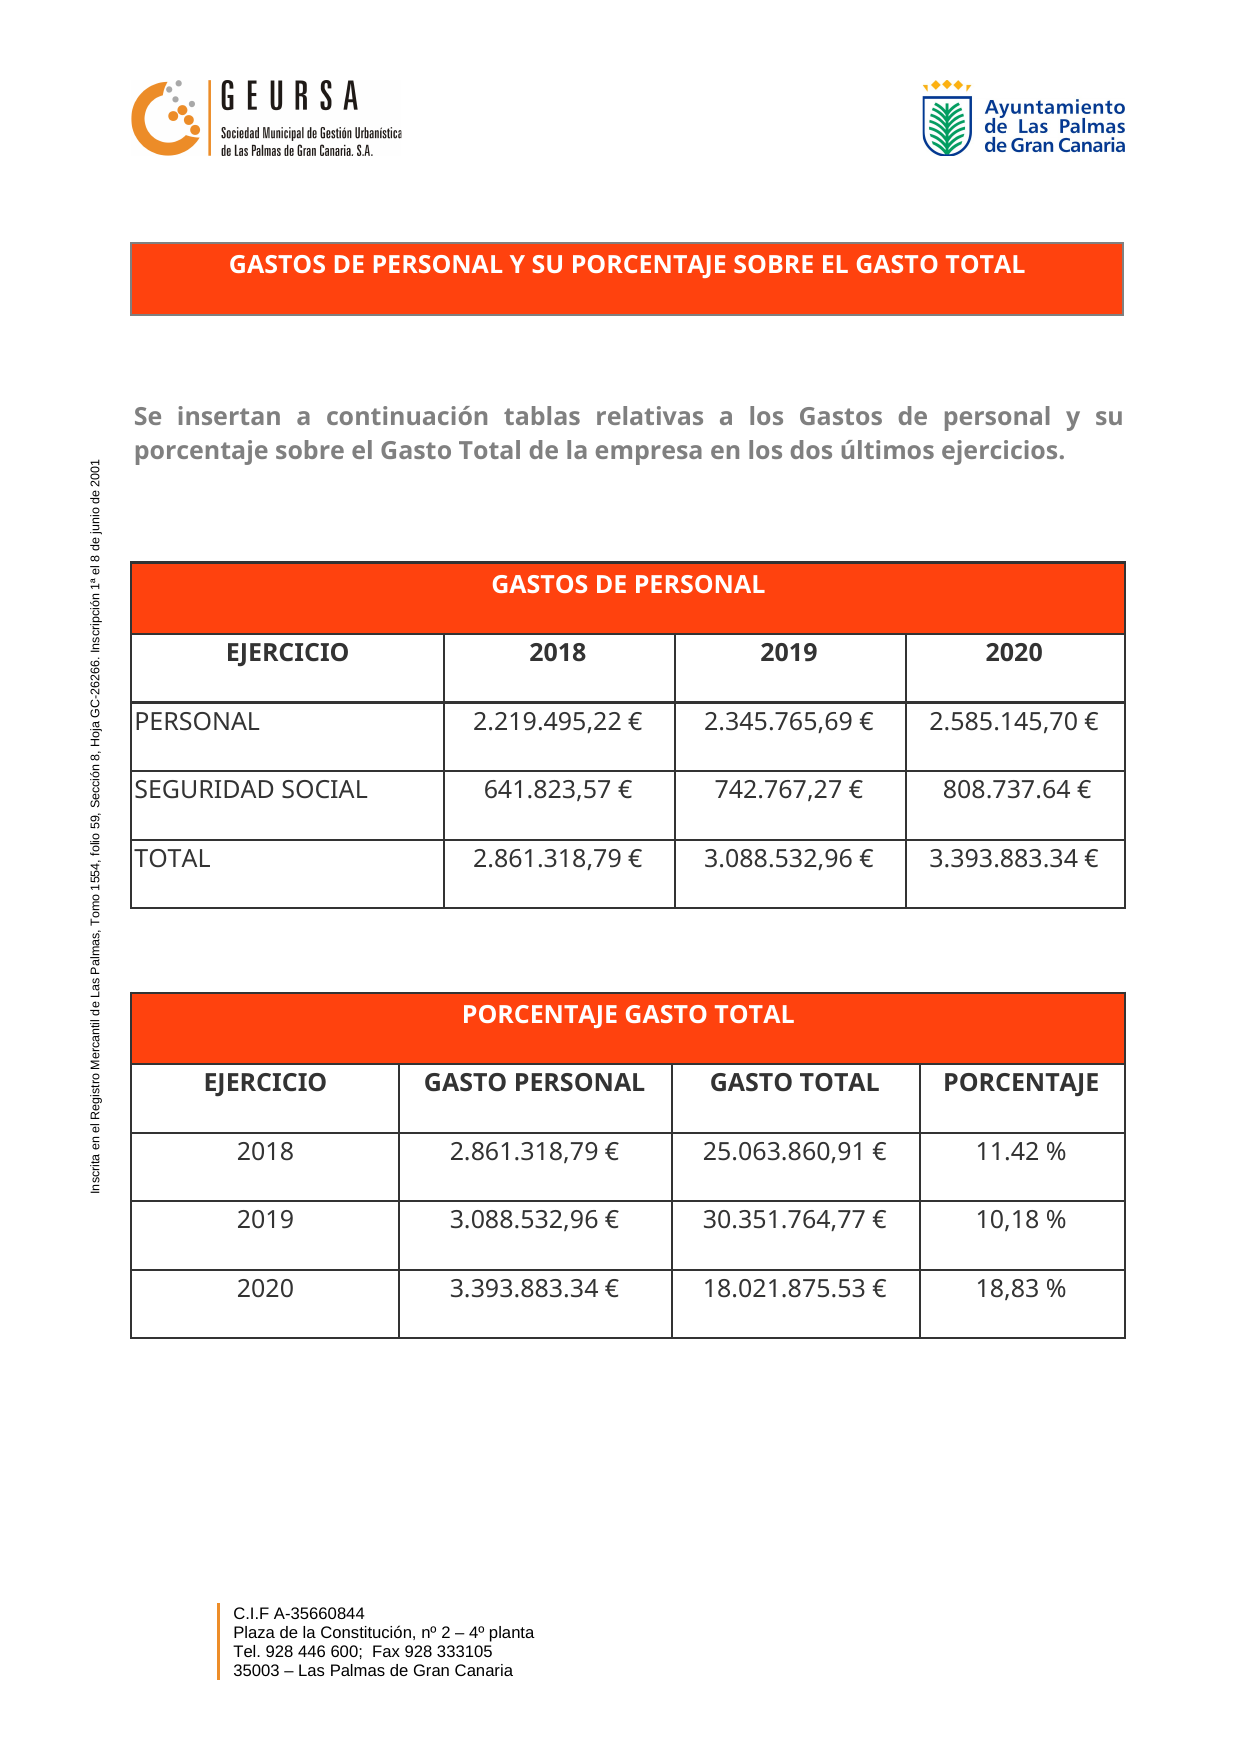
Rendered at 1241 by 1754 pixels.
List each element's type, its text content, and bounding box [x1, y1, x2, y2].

table_cell 742.767,27 € [676, 772, 905, 838]
table_cell 18,83 % [921, 1271, 1124, 1337]
table_cell 3.088.532,96 € [400, 1202, 671, 1269]
table_cell EJERCICIO [132, 1065, 398, 1132]
table_cell 641.823,57 € [445, 772, 674, 838]
table_cell 2.861.318,79 € [445, 841, 674, 907]
table_cell 2020 [132, 1271, 398, 1337]
table_cell GASTO PERSONAL [400, 1065, 671, 1132]
table_header PORCENTAJE GASTO TOTAL [132, 994, 1124, 1063]
table_cell 2018 [445, 635, 674, 701]
table_cell 11.42 % [921, 1134, 1124, 1200]
table_cell 2.585.145,70 € [907, 704, 1124, 770]
table_cell TOTAL [132, 841, 443, 907]
table_cell 2018 [132, 1134, 398, 1200]
table_cell SEGURIDAD SOCIAL [132, 772, 443, 838]
table_cell 3.393.883.34 € [400, 1271, 671, 1337]
table_cell 2019 [676, 635, 905, 701]
table_cell 18.021.875.53 € [673, 1271, 919, 1337]
table_header GASTOS DE PERSONAL Y SU PORCENTAJE SOBRE EL GASTO TOTAL [132, 244, 1122, 314]
table_cell 2020 [907, 635, 1124, 701]
table_cell 2019 [132, 1202, 398, 1269]
text Se insertan a continuación tablas relativas a los Gastos de personal y su porcentaje sobre el Gasto Total de la empresa en los dos últimos ejercicios. [131, 398, 1125, 466]
table_cell 25.063.860,91 € [673, 1134, 919, 1200]
table_cell 3.088.532,96 € [676, 841, 905, 907]
picture [131, 80, 402, 157]
table_cell GASTO TOTAL [673, 1065, 919, 1132]
table_cell 3.393.883.34 € [907, 841, 1124, 907]
table_cell PORCENTAJE [921, 1065, 1124, 1132]
table_cell EJERCICIO [132, 635, 443, 701]
table_cell 2.861.318,79 € [400, 1134, 671, 1200]
table_cell PERSONAL [132, 704, 443, 770]
table_cell 2.219.495,22 € [445, 704, 674, 770]
table_cell 808.737.64 € [907, 772, 1124, 838]
table_cell 2.345.765,69 € [676, 704, 905, 770]
table_cell 30.351.764,77 € [673, 1202, 919, 1269]
picture [922, 80, 1125, 157]
table_header GASTOS DE PERSONAL [132, 564, 1124, 633]
table_cell 10,18 % [921, 1202, 1124, 1269]
